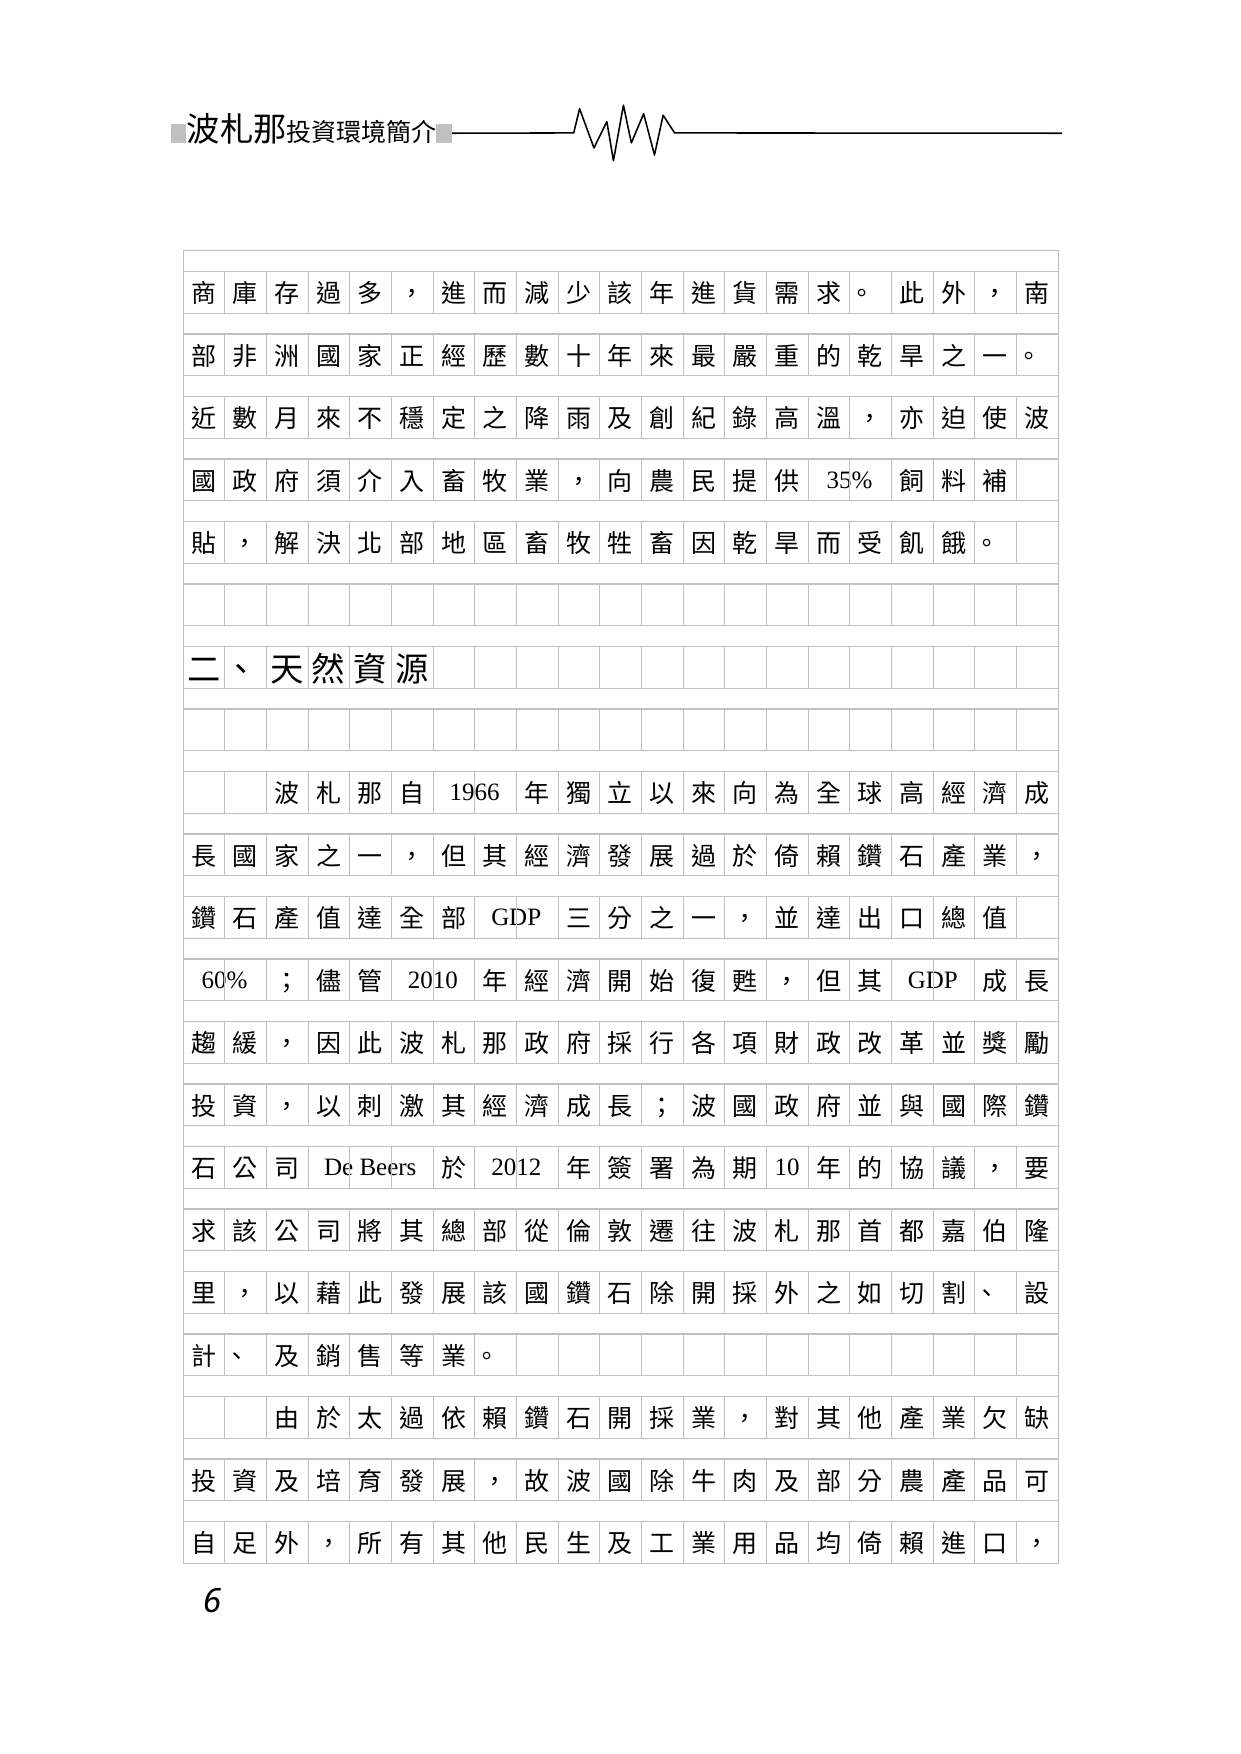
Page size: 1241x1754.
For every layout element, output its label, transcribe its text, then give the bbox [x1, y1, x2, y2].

text 二、天然資源 [184, 626, 1058, 646]
text 二、天然資源 [684, 647, 724, 688]
text 波國Mokgweetsi Masisi總統於2019年11月初之國情咨文亦坦該年鑽石產業所面臨之困難，2019年全球寶石銷售量約下降20%以上，其原因包括零售商庫存過多，進而減少該年進貨需求。此外，南部非洲國家正經歷數十年來最嚴重的乾旱之一。近數月來不穩定之降雨及創紀錄高溫，亦迫使波國政府須介入畜牧業，向農民提供35%飼料補貼，解決北部地區畜牧牲畜因乾旱而受飢餓。 [184, 439, 1058, 458]
text 由於太過依賴鑽石開採業，對其他產業欠缺投資及培育發展，故波國除牛肉及部分農產品可自足外，所有其他民生及工業用品均倚賴進口，其人口雖僅200多萬人，但失業率高達18.2%。目前波國鼓勵外人前往投資，盼發展自有民生工業以替代進口。 [184, 1376, 1058, 1396]
text 波札那自1966年獨立以來向為全球高經濟成長國家之一，但其經濟發展過於倚賴鑽石產業，鑽石產值達全部GDP三分之一，並達出口總值60%；儘管2010年經濟開始復甦，但其GDP成長趨緩，因此波札那政府採行各項財政改革並獎勵投資，以刺激其經濟成長；波國政府並與國際鑽石公司De Beers於2012年簽署為期10年的協議，要求該公司將其總部從倫敦遷往波札那首都嘉伯隆里，以藉此發展該國鑽石除開採外之如切割、設計、及銷售等業。 [184, 1126, 1058, 1146]
text 波札那自1966年獨立以來向為全球高經濟成長國家之一，但其經濟發展過於倚賴鑽石產業，鑽石產值達全部GDP三分之一，並達出口總值60%；儘管2010年經濟開始復甦，但其GDP成長趨緩，因此波札那政府採行各項財政改革並獎勵投資，以刺激其經濟成長；波國政府並與國際鑽石公司De Beers於2012年簽署為期10年的協議，要求該公司將其總部從倫敦遷往波札那首都嘉伯隆里，以藉此發展該國鑽石除開採外之如切割、設計、及銷售等業。 [184, 814, 1058, 833]
text 二、天然資源 [267, 647, 308, 688]
text 二、天然資源 [850, 647, 891, 688]
text 二、天然資源 [975, 647, 1016, 688]
text 二、天然資源 [934, 647, 974, 688]
text 波札那自1966年獨立以來向為全球高經濟成長國家之一，但其經濟發展過於倚賴鑽石產業，鑽石產值達全部GDP三分之一，並達出口總值60%；儘管2010年經濟開始復甦，但其GDP成長趨緩，因此波札那政府採行各項財政改革並獎勵投資，以刺激其經濟成長；波國政府並與國際鑽石公司De Beers於2012年簽署為期10年的協議，要求該公司將其總部從倫敦遷往波札那首都嘉伯隆里，以藉此發展該國鑽石除開採外之如切割、設計、及銷售等業。 [184, 1314, 1058, 1333]
text 二、天然資源 [350, 647, 391, 688]
text 二、天然資源 [309, 647, 349, 688]
text 二、天然資源 [434, 647, 474, 688]
text 二、天然資源 [475, 647, 516, 688]
text 二、天然資源 [225, 647, 266, 688]
text 二、天然資源 [184, 647, 224, 688]
text 二、天然資源 [517, 647, 558, 688]
text 波札那自1966年獨立以來向為全球高經濟成長國家之一，但其經濟發展過於倚賴鑽石產業，鑽石產值達全部GDP三分之一，並達出口總值60%；儘管2010年經濟開始復甦，但其GDP成長趨緩，因此波札那政府採行各項財政改革並獎勵投資，以刺激其經濟成長；波國政府並與國際鑽石公司De Beers於2012年簽署為期10年的協議，要求該公司將其總部從倫敦遷往波札那首都嘉伯隆里，以藉此發展該國鑽石除開採外之如切割、設計、及銷售等業。 [184, 939, 1058, 958]
text 由於太過依賴鑽石開採業，對其他產業欠缺投資及培育發展，故波國除牛肉及部分農產品可自足外，所有其他民生及工業用品均倚賴進口，其人口雖僅200多萬人，但失業率高達18.2%。目前波國鼓勵外人前往投資，盼發展自有民生工業以替代進口。 [184, 1501, 1058, 1521]
text 波國Mokgweetsi Masisi總統於2019年11月初之國情咨文亦坦該年鑽石產業所面臨之困難，2019年全球寶石銷售量約下降20%以上，其原因包括零售商庫存過多，進而減少該年進貨需求。此外，南部非洲國家正經歷數十年來最嚴重的乾旱之一。近數月來不穩定之降雨及創紀錄高溫，亦迫使波國政府須介入畜牧業，向農民提供35%飼料補貼，解決北部地區畜牧牲畜因乾旱而受飢餓。 [184, 314, 1058, 333]
text 二、天然資源 [600, 647, 641, 688]
text 波國Mokgweetsi Masisi總統於2019年11月初之國情咨文亦坦該年鑽石產業所面臨之困難，2019年全球寶石銷售量約下降20%以上，其原因包括零售商庫存過多，進而減少該年進貨需求。此外，南部非洲國家正經歷數十年來最嚴重的乾旱之一。近數月來不穩定之降雨及創紀錄高溫，亦迫使波國政府須介入畜牧業，向農民提供35%飼料補貼，解決北部地區畜牧牲畜因乾旱而受飢餓。 [184, 376, 1058, 396]
text 波札那自1966年獨立以來向為全球高經濟成長國家之一，但其經濟發展過於倚賴鑽石產業，鑽石產值達全部GDP三分之一，並達出口總值60%；儘管2010年經濟開始復甦，但其GDP成長趨緩，因此波札那政府採行各項財政改革並獎勵投資，以刺激其經濟成長；波國政府並與國際鑽石公司De Beers於2012年簽署為期10年的協議，要求該公司將其總部從倫敦遷往波札那首都嘉伯隆里，以藉此發展該國鑽石除開採外之如切割、設計、及銷售等業。 [184, 751, 1058, 771]
text 波札那自1966年獨立以來向為全球高經濟成長國家之一，但其經濟發展過於倚賴鑽石產業，鑽石產值達全部GDP三分之一，並達出口總值60%；儘管2010年經濟開始復甦，但其GDP成長趨緩，因此波札那政府採行各項財政改革並獎勵投資，以刺激其經濟成長；波國政府並與國際鑽石公司De Beers於2012年簽署為期10年的協議，要求該公司將其總部從倫敦遷往波札那首都嘉伯隆里，以藉此發展該國鑽石除開採外之如切割、設計、及銷售等業。 [184, 1189, 1058, 1208]
text 二、天然資源 [725, 647, 766, 688]
text 二、天然資源 [642, 647, 683, 688]
text 波國Mokgweetsi Masisi總統於2019年11月初之國情咨文亦坦該年鑽石產業所面臨之困難，2019年全球寶石銷售量約下降20%以上，其原因包括零售商庫存過多，進而減少該年進貨需求。此外，南部非洲國家正經歷數十年來最嚴重的乾旱之一。近數月來不穩定之降雨及創紀錄高溫，亦迫使波國政府須介入畜牧業，向農民提供35%飼料補貼，解決北部地區畜牧牲畜因乾旱而受飢餓。 [184, 501, 1058, 521]
text 二、天然資源 [892, 647, 933, 688]
text 波札那自1966年獨立以來向為全球高經濟成長國家之一，但其經濟發展過於倚賴鑽石產業，鑽石產值達全部GDP三分之一，並達出口總值60%；儘管2010年經濟開始復甦，但其GDP成長趨緩，因此波札那政府採行各項財政改革並獎勵投資，以刺激其經濟成長；波國政府並與國際鑽石公司De Beers於2012年簽署為期10年的協議，要求該公司將其總部從倫敦遷往波札那首都嘉伯隆里，以藉此發展該國鑽石除開採外之如切割、設計、及銷售等業。 [184, 1251, 1058, 1271]
text 二、天然資源 [1017, 647, 1058, 688]
text 波札那自1966年獨立以來向為全球高經濟成長國家之一，但其經濟發展過於倚賴鑽石產業，鑽石產值達全部GDP三分之一，並達出口總值60%；儘管2010年經濟開始復甦，但其GDP成長趨緩，因此波札那政府採行各項財政改革並獎勵投資，以刺激其經濟成長；波國政府並與國際鑽石公司De Beers於2012年簽署為期10年的協議，要求該公司將其總部從倫敦遷往波札那首都嘉伯隆里，以藉此發展該國鑽石除開採外之如切割、設計、及銷售等業。 [184, 1001, 1058, 1021]
text 波札那自1966年獨立以來向為全球高經濟成長國家之一，但其經濟發展過於倚賴鑽石產業，鑽石產值達全部GDP三分之一，並達出口總值60%；儘管2010年經濟開始復甦，但其GDP成長趨緩，因此波札那政府採行各項財政改革並獎勵投資，以刺激其經濟成長；波國政府並與國際鑽石公司De Beers於2012年簽署為期10年的協議，要求該公司將其總部從倫敦遷往波札那首都嘉伯隆里，以藉此發展該國鑽石除開採外之如切割、設計、及銷售等業。 [184, 876, 1058, 896]
text 二、天然資源 [767, 647, 808, 688]
text 二、天然資源 [559, 647, 599, 688]
text 波國Mokgweetsi Masisi總統於2019年11月初之國情咨文亦坦該年鑽石產業所面臨之困難，2019年全球寶石銷售量約下降20%以上，其原因包括零售商庫存過多，進而減少該年進貨需求。此外，南部非洲國家正經歷數十年來最嚴重的乾旱之一。近數月來不穩定之降雨及創紀錄高溫，亦迫使波國政府須介入畜牧業，向農民提供35%飼料補貼，解決北部地區畜牧牲畜因乾旱而受飢餓。 [184, 251, 1058, 271]
text 由於太過依賴鑽石開採業，對其他產業欠缺投資及培育發展，故波國除牛肉及部分農產品可自足外，所有其他民生及工業用品均倚賴進口，其人口雖僅200多萬人，但失業率高達18.2%。目前波國鼓勵外人前往投資，盼發展自有民生工業以替代進口。 [184, 1439, 1058, 1458]
text 波札那自1966年獨立以來向為全球高經濟成長國家之一，但其經濟發展過於倚賴鑽石產業，鑽石產值達全部GDP三分之一，並達出口總值60%；儘管2010年經濟開始復甦，但其GDP成長趨緩，因此波札那政府採行各項財政改革並獎勵投資，以刺激其經濟成長；波國政府並與國際鑽石公司De Beers於2012年簽署為期10年的協議，要求該公司將其總部從倫敦遷往波札那首都嘉伯隆里，以藉此發展該國鑽石除開採外之如切割、設計、及銷售等業。 [184, 1064, 1058, 1083]
text 二、天然資源 [392, 647, 433, 688]
text 二、天然資源 [809, 647, 849, 688]
